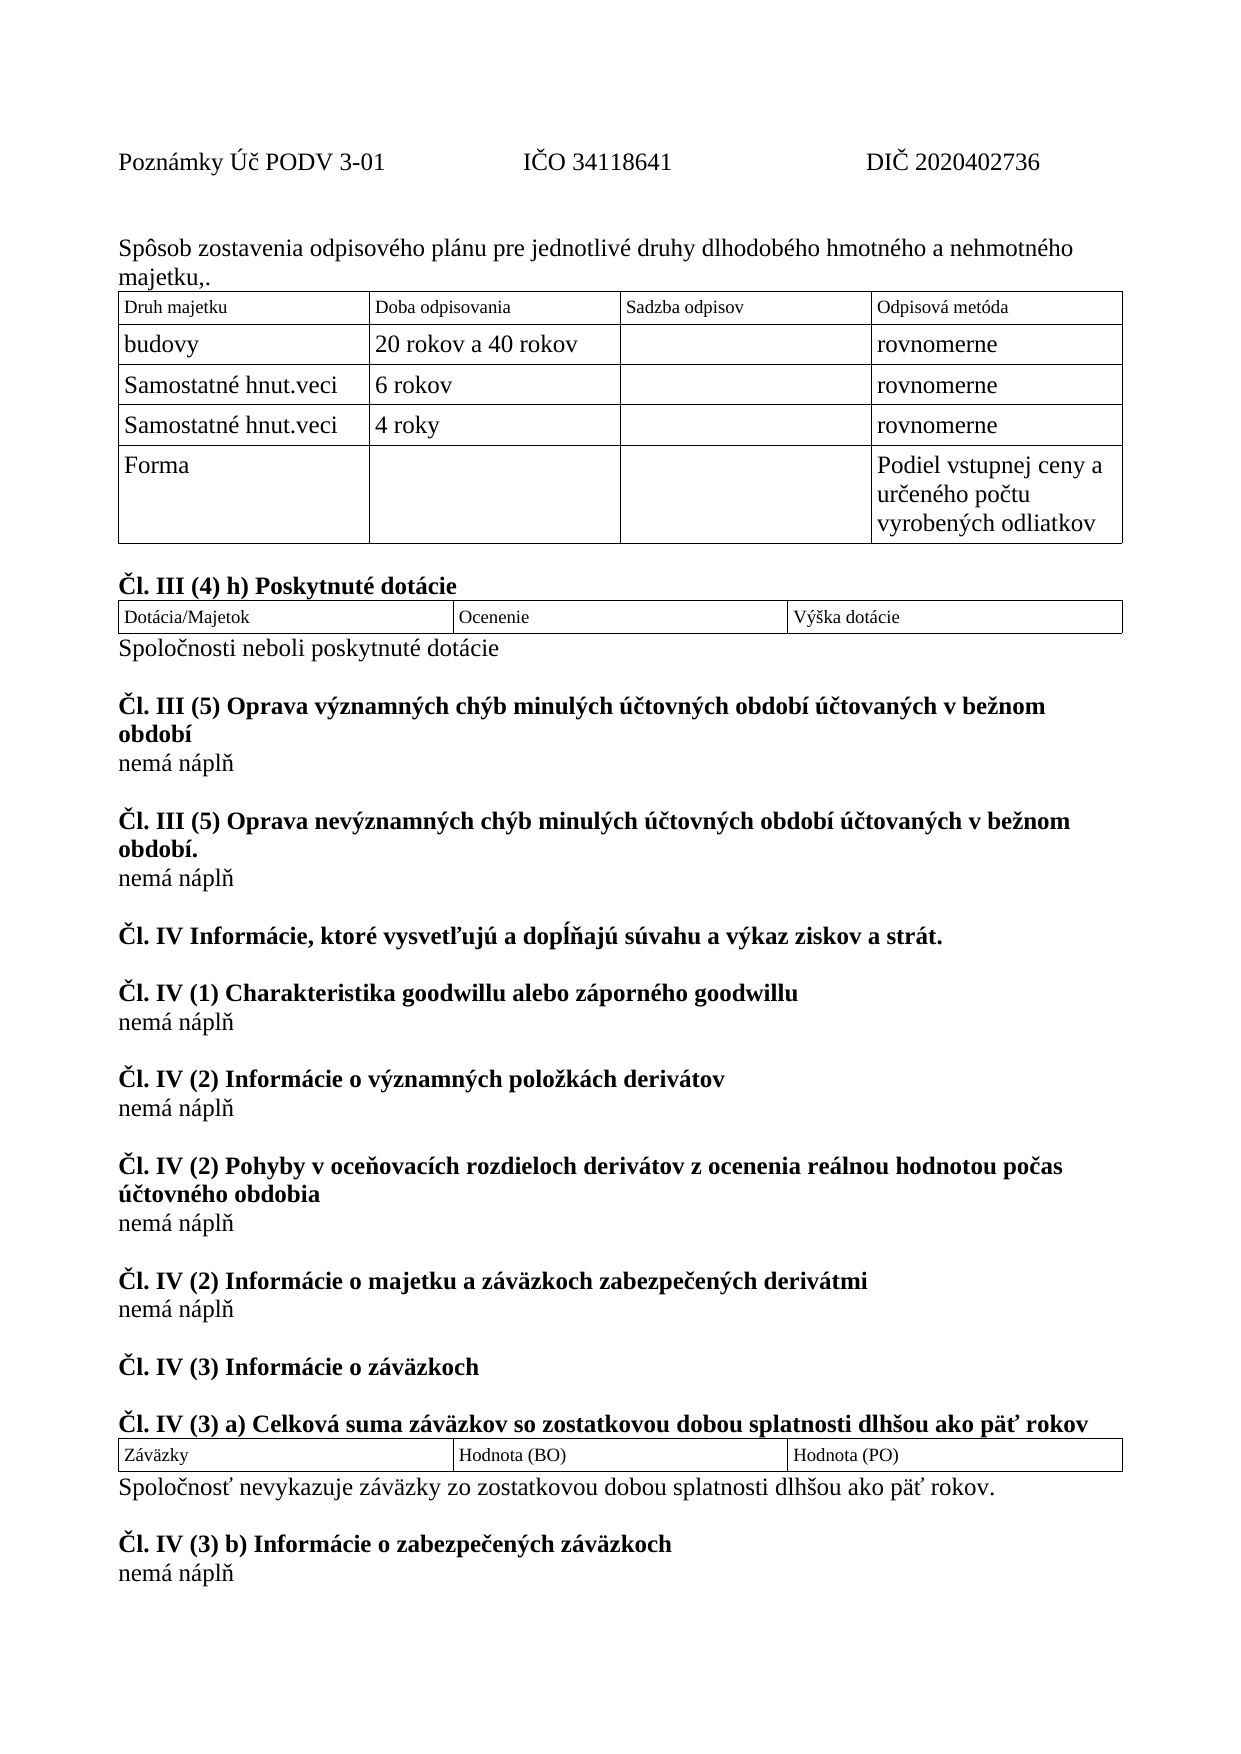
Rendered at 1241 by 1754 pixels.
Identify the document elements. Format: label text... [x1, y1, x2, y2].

text nemá náplň [118, 1007, 1122, 1036]
table_cell [621, 325, 871, 364]
table_cell 6 rokov [370, 365, 620, 404]
table_cell 4 roky [370, 405, 620, 445]
table_header Hodnota (PO) [788, 1439, 1122, 1471]
table_cell Forma [119, 446, 369, 543]
table_cell Podiel vstupnej ceny a určeného počtu vyrobených odliatkov [872, 446, 1122, 543]
table_header Ocenenie [454, 601, 787, 633]
text Spôsob zostavenia odpisového plánu pre jednotlivé druhy dlhodobého hmotného a nehmotného majetku,. [118, 233, 1122, 291]
table_cell Samostatné hnut.veci [119, 365, 369, 404]
table_header Výška dotácie [788, 601, 1122, 633]
text nemá náplň [118, 1208, 1122, 1237]
table_header Doba odpisovania [370, 292, 620, 324]
table_cell rovnomerne [872, 325, 1122, 364]
text nemá náplň [118, 1093, 1122, 1122]
table_cell [621, 446, 871, 543]
table_cell 20 rokov a 40 rokov [370, 325, 620, 364]
text Čl. III (5) Oprava významných chýb minulých účtovných období účtovaných v bežnom období [118, 691, 1122, 748]
text Čl. IV Informácie, ktoré vysvetľujú a dopĺňajú súvahu a výkaz ziskov a strát. [118, 921, 1122, 949]
text Čl. IV (1) Charakteristika goodwillu alebo záporného goodwillu [118, 978, 1122, 1007]
table_header Sadzba odpisov [621, 292, 871, 324]
table_header Dotácia/Majetok [119, 601, 453, 633]
text Čl. IV (2) Informácie o majetku a záväzkoch zabezpečených derivátmi [118, 1266, 1122, 1294]
table_cell [621, 405, 871, 445]
table_cell budovy [119, 325, 369, 364]
text nemá náplň [118, 863, 1122, 892]
table_cell [370, 446, 620, 543]
table_cell Samostatné hnut.veci [119, 405, 369, 445]
text nemá náplň [118, 748, 1122, 777]
table_cell rovnomerne [872, 365, 1122, 404]
text Čl. IV (3) a) Celková suma záväzkov so zostatkovou dobou splatnosti dlhšou ako päť rokov [118, 1409, 1122, 1438]
text Poznámky Úč PODV 3-01 IČO 34118641 DIČ 2020402736 [118, 147, 1122, 176]
text Čl. III (5) Oprava nevýznamných chýb minulých účtovných období účtovaných v bežnom období. [118, 806, 1122, 863]
table_header Druh majetku [119, 292, 369, 324]
text Čl. IV (2) Informácie o významných položkách derivátov [118, 1064, 1122, 1093]
text Spoločnosti neboli poskytnuté dotácie [118, 634, 1122, 662]
table_header Záväzky [119, 1439, 453, 1471]
table_cell rovnomerne [872, 405, 1122, 445]
table_header Hodnota (BO) [454, 1439, 787, 1471]
text nemá náplň [118, 1294, 1122, 1323]
table_header Odpisová metóda [872, 292, 1122, 324]
text Čl. III (4) h) Poskytnuté dotácie [118, 571, 1122, 600]
text Čl. IV (2) Pohyby v oceňovacích rozdieloch derivátov z ocenenia reálnou hodnotou počas účtovného obdobia [118, 1151, 1122, 1208]
text Čl. IV (3) Informácie o záväzkoch [118, 1352, 1122, 1381]
table_cell [621, 365, 871, 404]
text Spoločnosť nevykazuje záväzky zo zostatkovou dobou splatnosti dlhšou ako päť rokov. [118, 1472, 1122, 1500]
text nemá náplň [118, 1558, 1122, 1587]
text Čl. IV (3) b) Informácie o zabezpečených záväzkoch [118, 1529, 1122, 1558]
